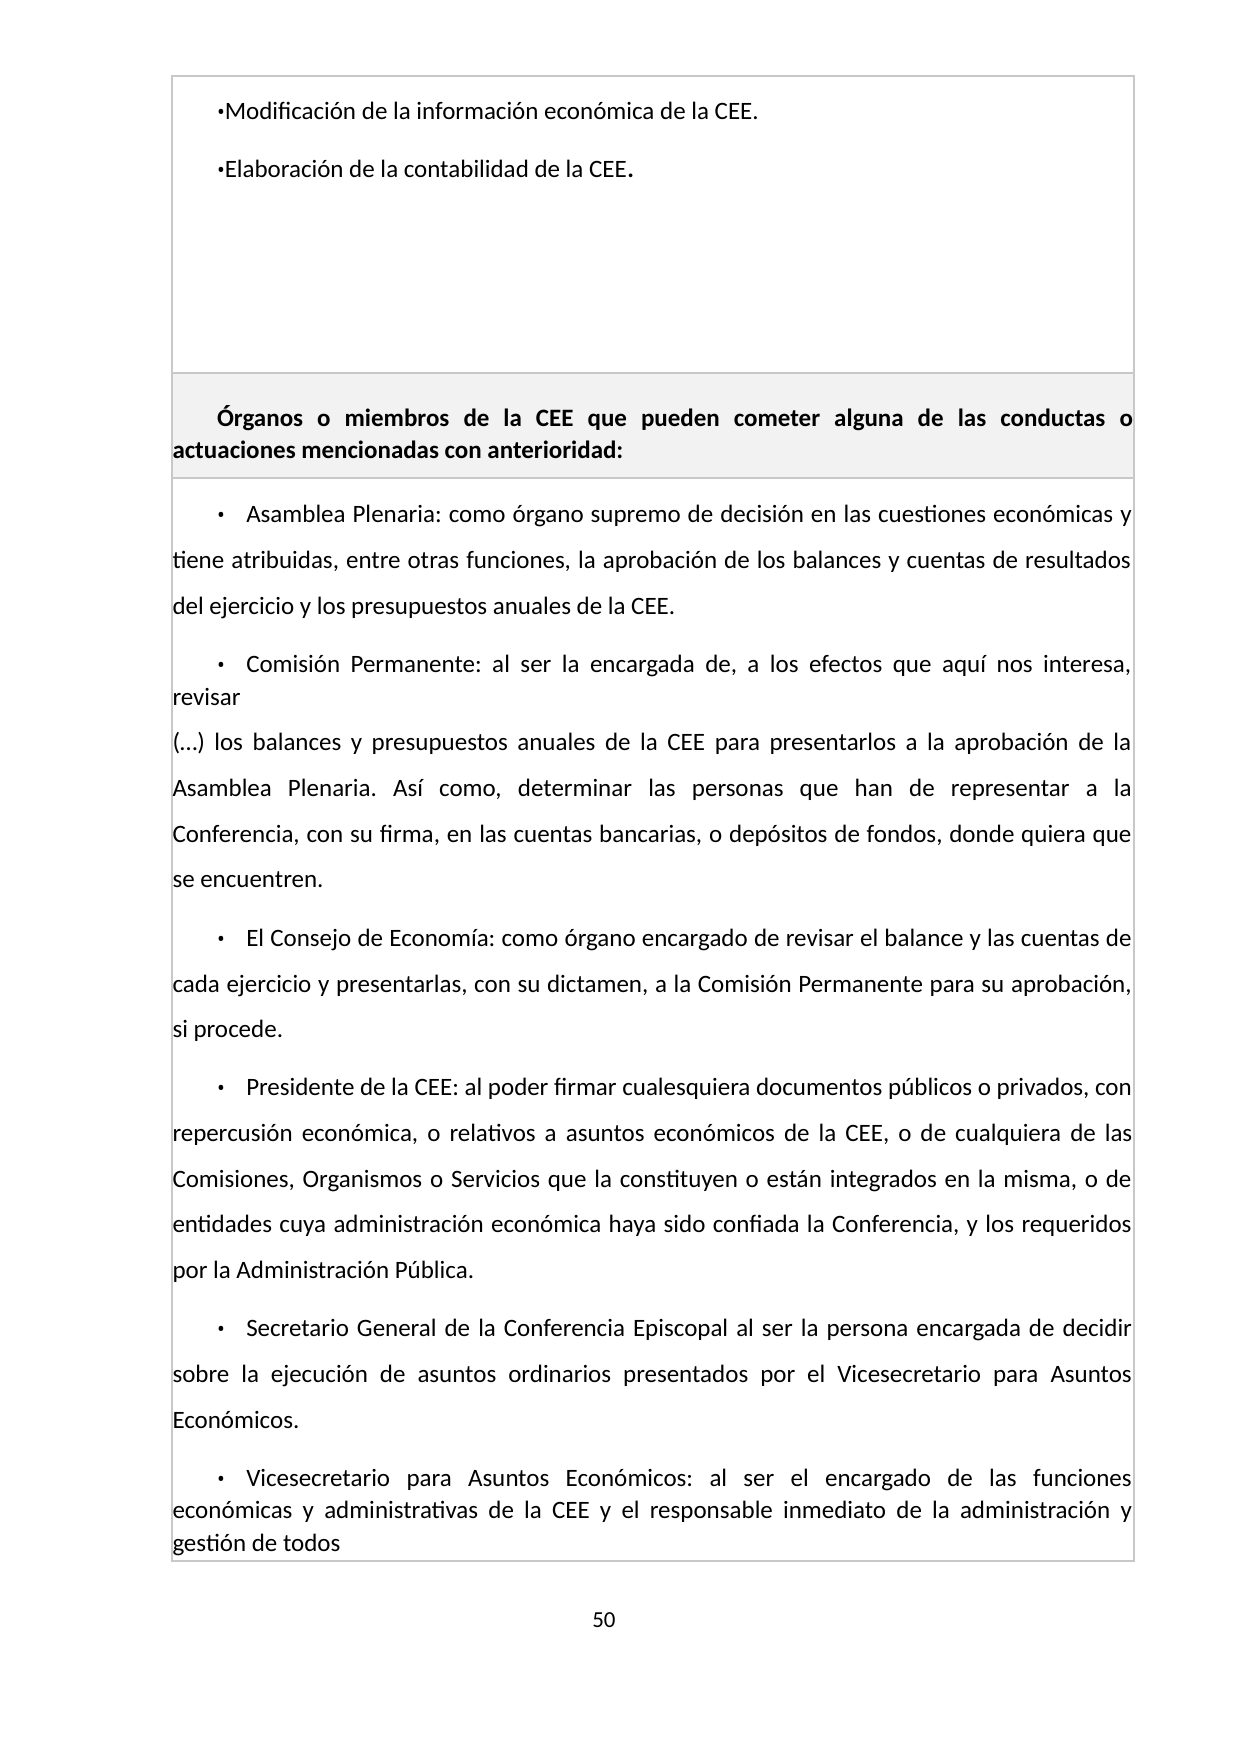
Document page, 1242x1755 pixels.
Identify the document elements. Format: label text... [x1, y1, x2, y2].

table_cell Asamblea Plenaria: como órgano supremo de decisión en las cuestiones económicas y tiene atribuidas, entre otras funciones, la aprobación de los balances y cuentas de resultados del ejercicio y los presupuestos anuales de la CEE. Comisión Permanente: al ser la encargada de, a los efectos que aquí nos interesa, revisar (…) los balances y presupuestos anuales de la CEE para presentarlos a la aprobación de la Asamblea Plenaria. Así como, determinar las personas que han de representar a la Conferencia, con su firma, en las cuentas bancarias, o depósitos de fondos, donde quiera que se encuentren. El Consejo de Economía: como órgano encargado de revisar el balance y las cuentas de cada ejercicio y presentarlas, con su dictamen, a la Comisión Permanente para su aprobación, si procede. Presidente de la CEE: al poder firmar cualesquiera documentos públicos o privados, con repercusión económica, o relativos a asuntos económicos de la CEE, o de cualquiera de las Comisiones, Organismos o Servicios que la constituyen o están integrados en la misma, o de entidades cuya administración económica haya sido confiada la Conferencia, y los requeridos por la Administración Pública. Secretario General de la Conferencia Episcopal al ser la persona encargada de decidir sobre la ejecución de asuntos ordinarios presentados por el Vicesecretario para Asuntos Económicos. Vicesecretario para Asuntos Económicos: al ser el encargado de las funciones económicas y administrativas de la CEE y el responsable inmediato de la administración y gestión de todos [173, 479, 1133, 1560]
table_header •Modificación de la información económica de la CEE. •Elaboración de la contabilidad de la CEE. [173, 77, 1133, 372]
table_cell Órganos o miembros de la CEE que pueden cometer alguna de las conductas o actuaciones mencionadas con anterioridad: [173, 374, 1133, 477]
